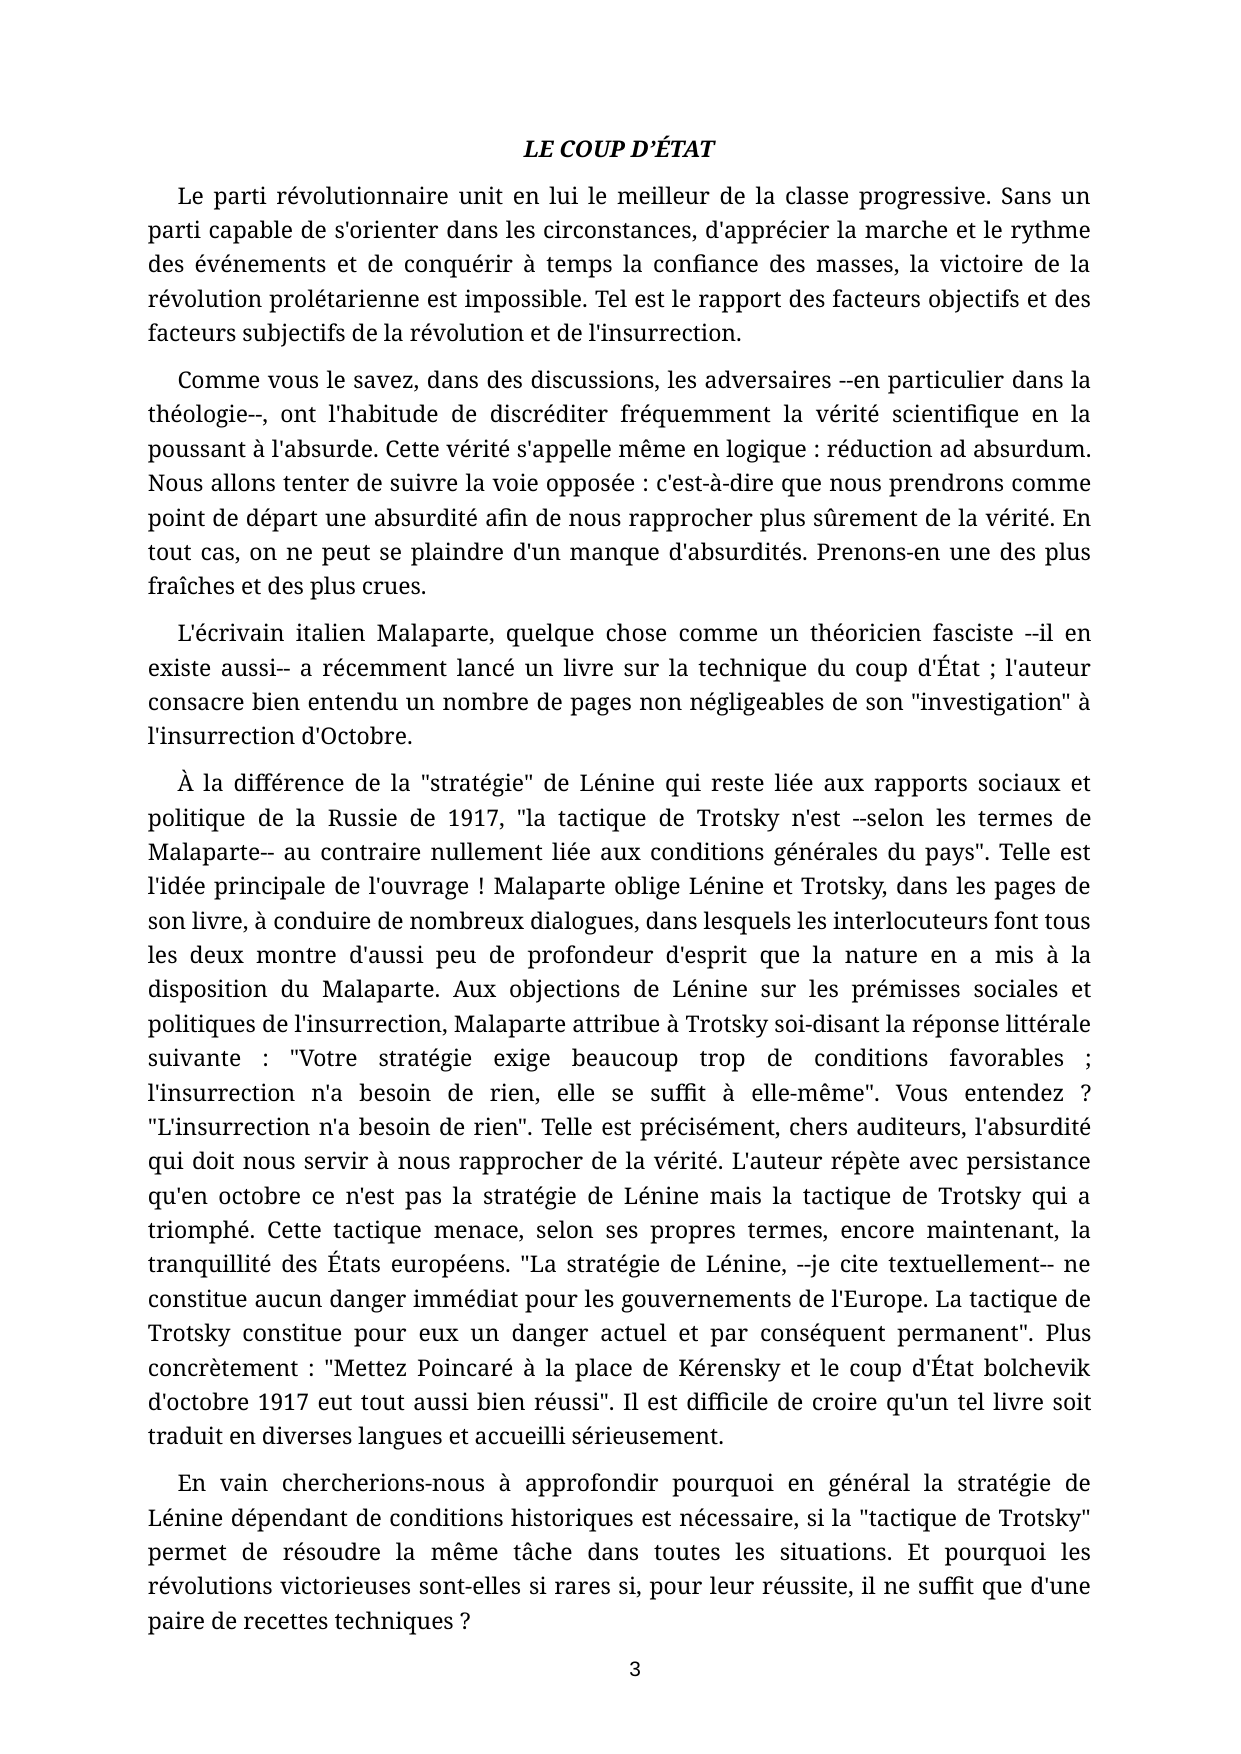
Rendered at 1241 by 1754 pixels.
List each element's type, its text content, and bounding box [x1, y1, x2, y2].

text L'écrivain italien Malaparte, quelque chose comme un théoricien fasciste --il en existe aussi-- a récemment lancé un livre sur la technique du coup d'État ; l'auteur consacre bien entendu un nombre de pages non négligeables de son "investigation" à l'insurrection d'Octobre. [148, 617, 1093, 752]
subtitle LE COUP D’ÉTAT [148, 133, 1093, 164]
text En vain chercherions-nous à approfondir pourquoi en général la stratégie de Lénine dépendant de conditions historiques est nécessaire, si la "tactique de Trotsky" permet de résoudre la même tâche dans toutes les situations. Et pourquoi les révolutions victorieuses sont-elles si rares si, pour leur réussite, il ne suffit que d'une paire de recettes techniques ? [148, 1467, 1093, 1636]
text À la différence de la "stratégie" de Lénine qui reste liée aux rapports sociaux et politique de la Russie de 1917, "la tactique de Trotsky n'est --selon les termes de Malaparte-- au contraire nullement liée aux conditions générales du pays". Telle est l'idée principale de l'ouvrage ! Malaparte oblige Lénine et Trotsky, dans les pages de son livre, à conduire de nombreux dialogues, dans lesquels les interlocuteurs font tous les deux montre d'aussi peu de profondeur d'esprit que la nature en a mis à la disposition du Malaparte. Aux objections de Lénine sur les prémisses sociales et politiques de l'insurrection, Malaparte attribue à Trotsky soi-disant la réponse littérale suivante : "Votre stratégie exige beaucoup trop de conditions favorables ; l'insurrection n'a besoin de rien, elle se suffit à elle-même". Vous entendez ? "L'insurrection n'a besoin de rien". Telle est précisément, chers auditeurs, l'absurdité qui doit nous servir à nous rapprocher de la vérité. L'auteur répète avec persistance qu'en octobre ce n'est pas la stratégie de Lénine mais la tactique de Trotsky qui a triomphé. Cette tactique menace, selon ses propres termes, encore maintenant, la tranquillité des États européens. "La stratégie de Lénine, --je cite textuellement-- ne constitue aucun danger immédiat pour les gouvernements de l'Europe. La tactique de Trotsky constitue pour eux un danger actuel et par conséquent permanent". Plus concrètement : "Mettez Poincaré à la place de Kérensky et le coup d'État bolchevik d'octobre 1917 eut tout aussi bien réussi". Il est difficile de croire qu'un tel livre soit traduit en diverses langues et accueilli sérieusement. [148, 767, 1093, 1452]
text Comme vous le savez, dans des discussions, les adversaires --en particulier dans la théologie--, ont l'habitude de discréditer fréquemment la vérité scientifique en la poussant à l'absurde. Cette vérité s'appelle même en logique : réduction ad absurdum. Nous allons tenter de suivre la voie opposée : c'est-à-dire que nous prendrons comme point de départ une absurdité afin de nous rapprocher plus sûrement de la vérité. En tout cas, on ne peut se plaindre d'un manque d'absurdités. Prenons-en une des plus fraîches et des plus crues. [148, 364, 1093, 602]
text Le parti révolutionnaire unit en lui le meilleur de la classe progressive. Sans un parti capable de s'orienter dans les circonstances, d'apprécier la marche et le rythme des événements et de conquérir à temps la confiance des masses, la victoire de la révolution prolétarienne est impossible. Tel est le rapport des facteurs objectifs et des facteurs subjectifs de la révolution et de l'insurrection. [148, 180, 1093, 348]
